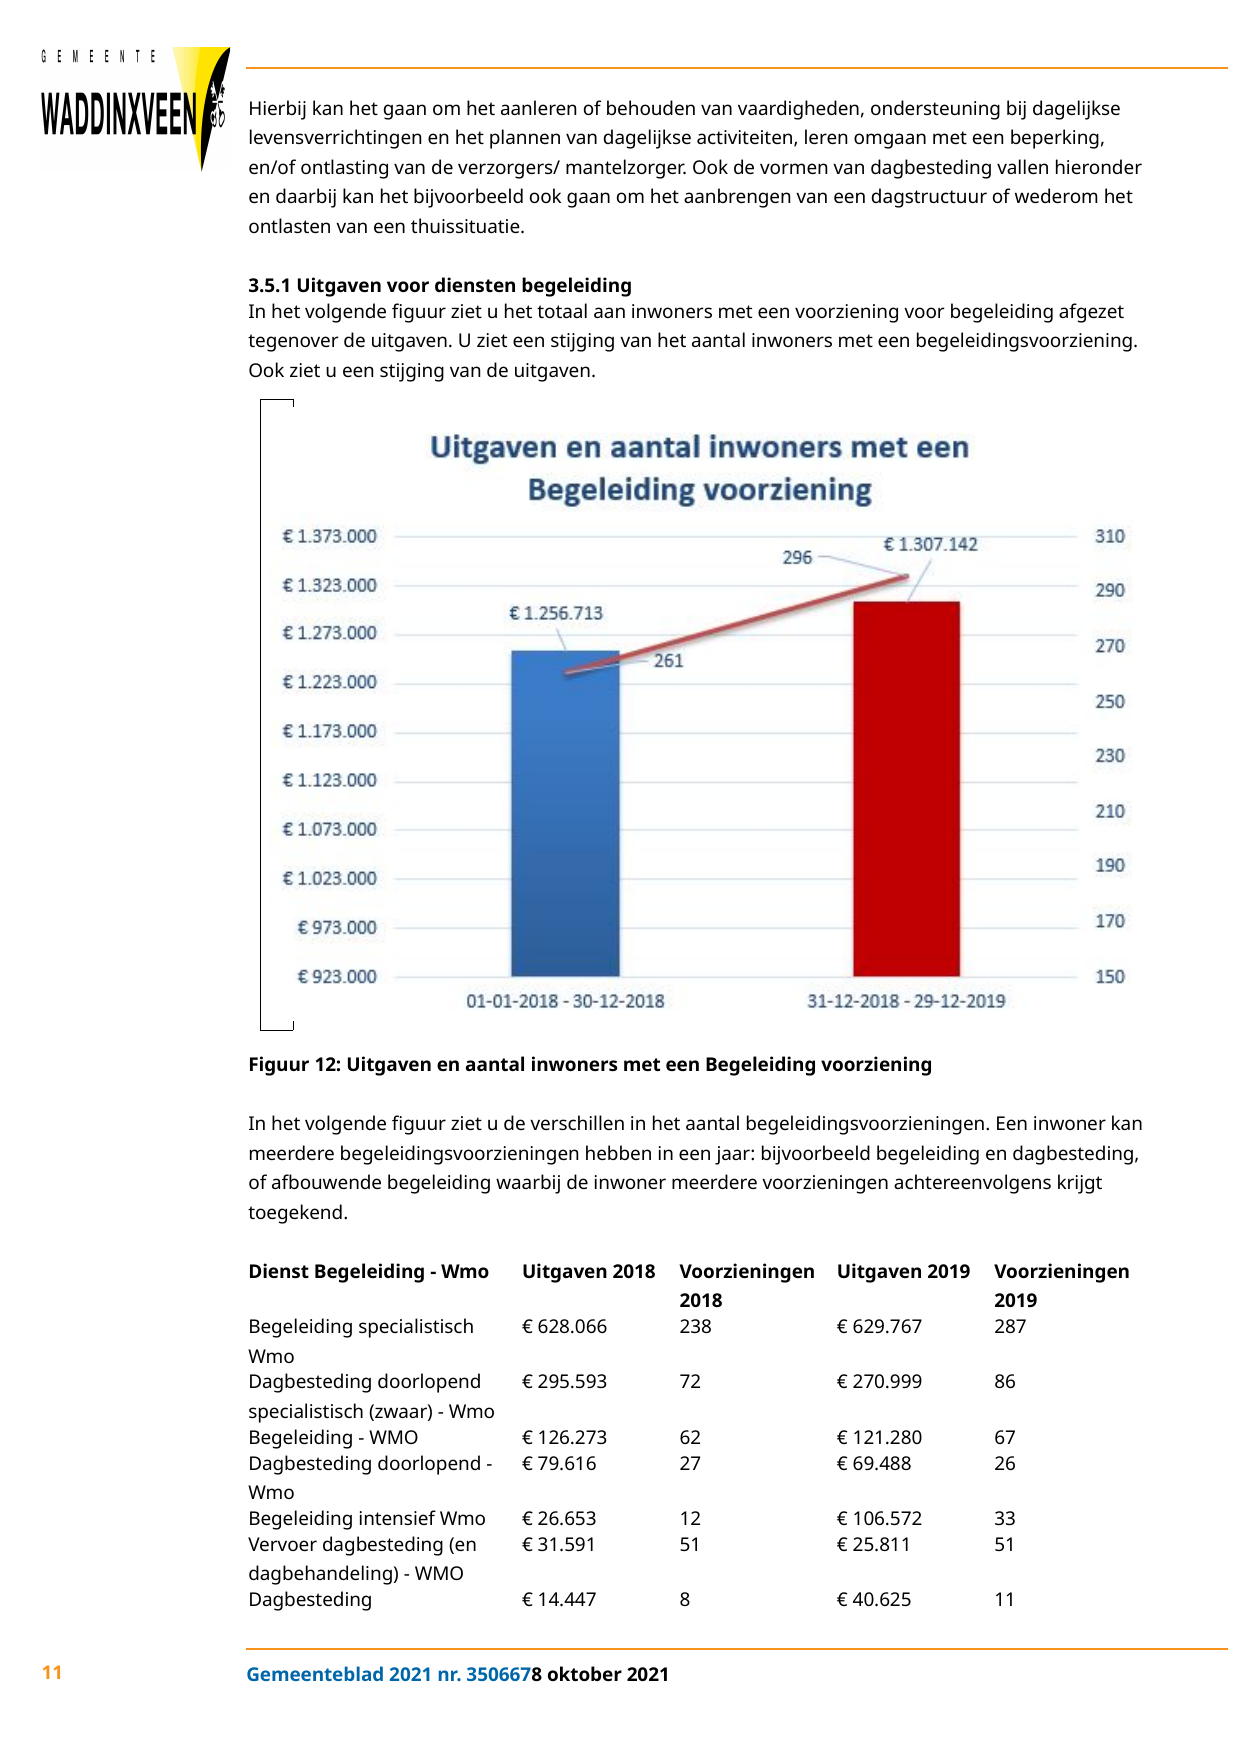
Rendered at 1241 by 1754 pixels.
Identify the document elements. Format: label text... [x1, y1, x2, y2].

table_cell 27 [679, 1450, 837, 1505]
table_cell 287 [994, 1314, 1152, 1369]
table_cell € 628.066 [522, 1314, 679, 1369]
text 3.5.1 Uitgaven voor diensten begeleiding [248, 272, 1152, 298]
table_cell 8 [679, 1586, 837, 1612]
table_cell Begeleiding specialistisch Wmo [248, 1314, 522, 1369]
table_cell Begeleiding intensief Wmo [248, 1505, 522, 1531]
table_cell 11 [994, 1586, 1152, 1612]
text In het volgende figuur ziet u de verschillen in het aantal begeleidingsvoorzieningen. Een inwoner kan meerdere begeleidingsvoorzieningen hebben in een jaar: bijvoorbeeld begeleiding en dagbesteding, of afbouwende begeleiding waarbij de inwoner meerdere voorzieningen achtereenvolgens krijgt toegekend. [248, 1110, 1152, 1224]
table_cell 62 [679, 1424, 837, 1450]
picture [268, 407, 1155, 1021]
table_cell 12 [679, 1505, 837, 1531]
table_cell € 295.593 [522, 1369, 679, 1424]
table_cell € 629.767 [837, 1314, 994, 1369]
table_cell € 14.447 [522, 1586, 679, 1612]
table_header Uitgaven 2018 [522, 1258, 679, 1313]
table_cell Vervoer dagbesteding (en dagbehandeling) - WMO [248, 1531, 522, 1586]
table_cell 33 [994, 1505, 1152, 1531]
table_cell 238 [679, 1314, 837, 1369]
table_header Voorzieningen 2018 [679, 1258, 837, 1313]
table_cell 26 [994, 1450, 1152, 1505]
text Figuur 12: Uitgaven en aantal inwoners met een Begeleiding voorziening [248, 1051, 1152, 1077]
table_cell Dagbesteding [248, 1586, 522, 1612]
table_cell € 31.591 [522, 1531, 679, 1586]
table_header Dienst Begeleiding - Wmo [248, 1258, 522, 1313]
picture [41, 47, 231, 172]
table_cell € 25.811 [837, 1531, 994, 1586]
table_cell € 40.625 [837, 1586, 994, 1612]
table_cell Dagbesteding doorlopend specialistisch (zwaar) - Wmo [248, 1369, 522, 1424]
table_cell Dagbesteding doorlopend - Wmo [248, 1450, 522, 1505]
table_header Voorzieningen 2019 [994, 1258, 1152, 1313]
table_header Uitgaven 2019 [837, 1258, 994, 1313]
table_cell 51 [994, 1531, 1152, 1586]
table_cell € 106.572 [837, 1505, 994, 1531]
table_cell 72 [679, 1369, 837, 1424]
table_cell € 26.653 [522, 1505, 679, 1531]
text In het volgende figuur ziet u het totaal aan inwoners met een voorziening voor begeleiding afgezet tegenover de uitgaven. U ziet een stijging van het aantal inwoners met een begeleidingsvoorziening. Ook ziet u een stijging van de uitgaven. [248, 298, 1152, 383]
text Hierbij kan het gaan om het aanleren of behouden van vaardigheden, ondersteuning bij dagelijkse levensverrichtingen en het plannen van dagelijkse activiteiten, leren omgaan met een beperking, en/of ontlasting van de verzorgers/ mantelzorger. Ook de vormen van dagbesteding vallen hieronder en daarbij kan het bijvoorbeeld ook gaan om het aanbrengen van een dagstructuur of wederom het ontlasten van een thuissituatie. [248, 95, 1152, 239]
table_cell € 126.273 [522, 1424, 679, 1450]
table_cell € 121.280 [837, 1424, 994, 1450]
table_cell € 79.616 [522, 1450, 679, 1505]
table_cell 67 [994, 1424, 1152, 1450]
table_cell € 69.488 [837, 1450, 994, 1505]
table_cell 86 [994, 1369, 1152, 1424]
table_cell Begeleiding - WMO [248, 1424, 522, 1450]
table_cell 51 [679, 1531, 837, 1586]
table_cell € 270.999 [837, 1369, 994, 1424]
